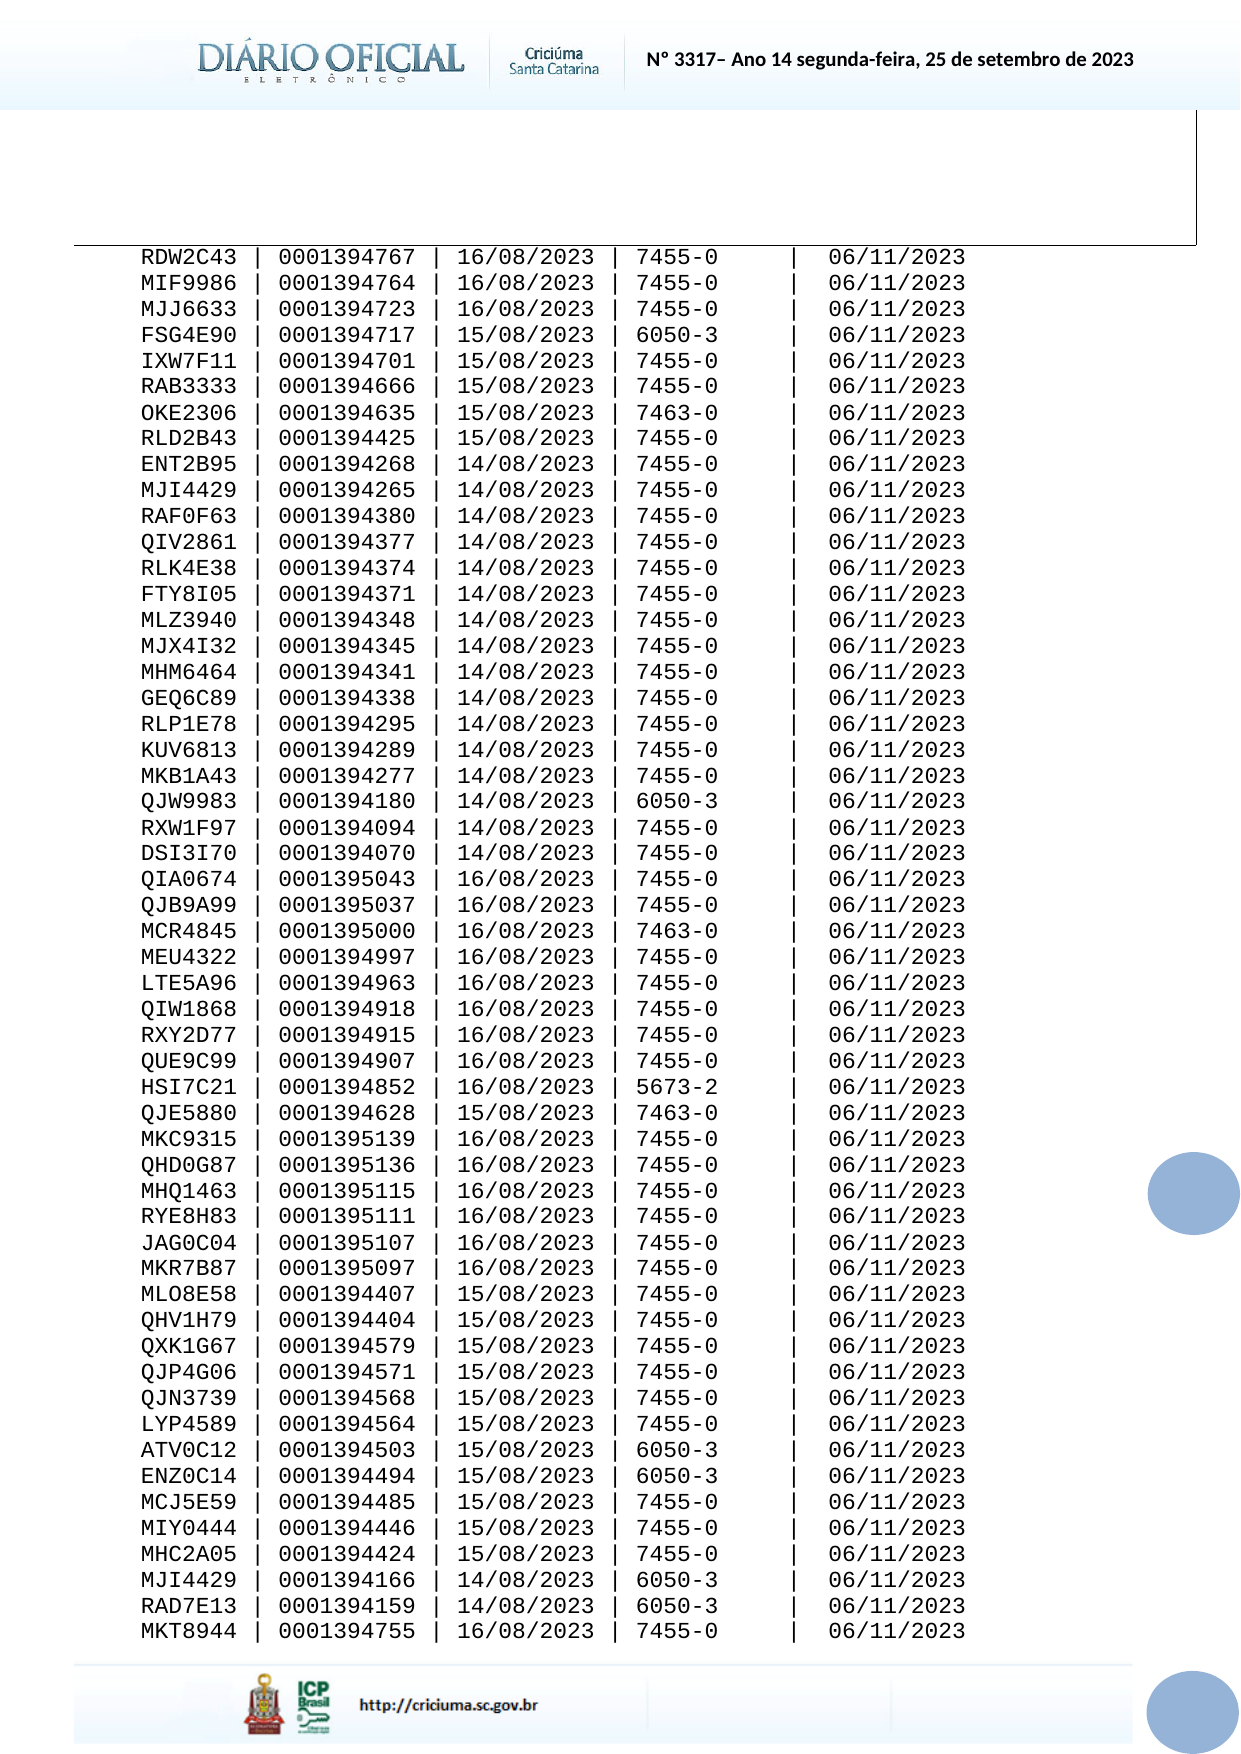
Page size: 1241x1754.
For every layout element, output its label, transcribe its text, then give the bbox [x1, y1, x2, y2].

text RAF0F63 | 0001394380 | 14/08/2023 | 7455-0 | 06/11/2023 [44, 504, 1196, 531]
text RDW2C43 | 0001394767 | 16/08/2023 | 7455-0 | 06/11/2023 [44, 245, 1196, 271]
text MHC2A05 | 0001394424 | 15/08/2023 | 7455-0 | 06/11/2023 [44, 1542, 1196, 1568]
text FTY8I05 | 0001394371 | 14/08/2023 | 7455-0 | 06/11/2023 [44, 582, 1196, 608]
text RLK4E38 | 0001394374 | 14/08/2023 | 7455-0 | 06/11/2023 [44, 556, 1196, 582]
text QIV2861 | 0001394377 | 14/08/2023 | 7455-0 | 06/11/2023 [44, 531, 1196, 556]
text MJJ6633 | 0001394723 | 16/08/2023 | 7455-0 | 06/11/2023 [44, 297, 1196, 323]
text RLD2B43 | 0001394425 | 15/08/2023 | 7455-0 | 06/11/2023 [44, 427, 1196, 453]
text QUE9C99 | 0001394907 | 16/08/2023 | 7455-0 | 06/11/2023 [44, 1049, 1196, 1075]
text LYP4589 | 0001394564 | 15/08/2023 | 7455-0 | 06/11/2023 [44, 1412, 1196, 1438]
text KUV6813 | 0001394289 | 14/08/2023 | 7455-0 | 06/11/2023 [44, 738, 1196, 764]
text RXY2D77 | 0001394915 | 16/08/2023 | 7455-0 | 06/11/2023 [44, 1023, 1196, 1049]
text QJE5880 | 0001394628 | 15/08/2023 | 7463-0 | 06/11/2023 [44, 1101, 1196, 1127]
text RAD7E13 | 0001394159 | 14/08/2023 | 6050-3 | 06/11/2023 [44, 1594, 1196, 1620]
text MKC9315 | 0001395139 | 16/08/2023 | 7455-0 | 06/11/2023 [44, 1127, 1196, 1153]
text LTE5A96 | 0001394963 | 16/08/2023 | 7455-0 | 06/11/2023 [44, 971, 1196, 997]
text QJW9983 | 0001394180 | 14/08/2023 | 6050-3 | 06/11/2023 [44, 790, 1196, 816]
text MJI4429 | 0001394166 | 14/08/2023 | 6050-3 | 06/11/2023 [44, 1568, 1196, 1594]
text RXW1F97 | 0001394094 | 14/08/2023 | 7455-0 | 06/11/2023 [44, 816, 1196, 842]
text MLO8E58 | 0001394407 | 15/08/2023 | 7455-0 | 06/11/2023 [44, 1283, 1196, 1309]
text JAG0C04 | 0001395107 | 16/08/2023 | 7455-0 | 06/11/2023 [44, 1231, 1196, 1257]
text MCJ5E59 | 0001394485 | 15/08/2023 | 7455-0 | 06/11/2023 [44, 1490, 1196, 1516]
text MIF9986 | 0001394764 | 16/08/2023 | 7455-0 | 06/11/2023 [44, 271, 1196, 297]
text ENT2B95 | 0001394268 | 14/08/2023 | 7455-0 | 06/11/2023 [44, 453, 1196, 479]
text QIW1868 | 0001394918 | 16/08/2023 | 7455-0 | 06/11/2023 [44, 997, 1196, 1023]
text QJB9A99 | 0001395037 | 16/08/2023 | 7455-0 | 06/11/2023 [44, 894, 1196, 919]
text MHM6464 | 0001394341 | 14/08/2023 | 7455-0 | 06/11/2023 [44, 660, 1196, 686]
text MKB1A43 | 0001394277 | 14/08/2023 | 7455-0 | 06/11/2023 [44, 764, 1196, 790]
text OKE2306 | 0001394635 | 15/08/2023 | 7463-0 | 06/11/2023 [44, 401, 1196, 427]
text FSG4E90 | 0001394717 | 15/08/2023 | 6050-3 | 06/11/2023 [44, 323, 1196, 349]
text QJP4G06 | 0001394571 | 15/08/2023 | 7455-0 | 06/11/2023 [44, 1361, 1196, 1386]
text MKR7B87 | 0001395097 | 16/08/2023 | 7455-0 | 06/11/2023 [44, 1257, 1196, 1283]
text QJN3739 | 0001394568 | 15/08/2023 | 7455-0 | 06/11/2023 [44, 1386, 1196, 1412]
text RAB3333 | 0001394666 | 15/08/2023 | 7455-0 | 06/11/2023 [44, 375, 1196, 401]
text MHQ1463 | 0001395115 | 16/08/2023 | 7455-0 | 06/11/2023 [44, 1179, 1150, 1205]
text RYE8H83 | 0001395111 | 16/08/2023 | 7455-0 | 06/11/2023 [44, 1205, 1171, 1231]
text MIY0444 | 0001394446 | 15/08/2023 | 7455-0 | 06/11/2023 [44, 1516, 1196, 1542]
text DSI3I70 | 0001394070 | 14/08/2023 | 7455-0 | 06/11/2023 [44, 842, 1196, 868]
text HSI7C21 | 0001394852 | 16/08/2023 | 5673-2 | 06/11/2023 [44, 1075, 1196, 1101]
text MJI4429 | 0001394265 | 14/08/2023 | 7455-0 | 06/11/2023 [44, 479, 1196, 504]
text MLZ3940 | 0001394348 | 14/08/2023 | 7455-0 | 06/11/2023 [44, 608, 1196, 634]
text GEQ6C89 | 0001394338 | 14/08/2023 | 7455-0 | 06/11/2023 [44, 686, 1196, 712]
text MJX4I32 | 0001394345 | 14/08/2023 | 7455-0 | 06/11/2023 [44, 634, 1196, 660]
text MCR4845 | 0001395000 | 16/08/2023 | 7463-0 | 06/11/2023 [44, 919, 1196, 946]
text MKT8944 | 0001394755 | 16/08/2023 | 7455-0 | 06/11/2023 [44, 1620, 1196, 1646]
text RLP1E78 | 0001394295 | 14/08/2023 | 7455-0 | 06/11/2023 [44, 712, 1196, 738]
text ENZ0C14 | 0001394494 | 15/08/2023 | 6050-3 | 06/11/2023 [44, 1464, 1196, 1490]
text QXK1G67 | 0001394579 | 15/08/2023 | 7455-0 | 06/11/2023 [44, 1334, 1196, 1361]
text QHV1H79 | 0001394404 | 15/08/2023 | 7455-0 | 06/11/2023 [44, 1309, 1196, 1334]
text QIA0674 | 0001395043 | 16/08/2023 | 7455-0 | 06/11/2023 [44, 868, 1196, 894]
text QHD0G87 | 0001395136 | 16/08/2023 | 7455-0 | 06/11/2023 [44, 1153, 1180, 1179]
text IXW7F11 | 0001394701 | 15/08/2023 | 7455-0 | 06/11/2023 [44, 349, 1196, 375]
text MEU4322 | 0001394997 | 16/08/2023 | 7455-0 | 06/11/2023 [44, 946, 1196, 971]
text ATV0C12 | 0001394503 | 15/08/2023 | 6050-3 | 06/11/2023 [44, 1438, 1196, 1464]
